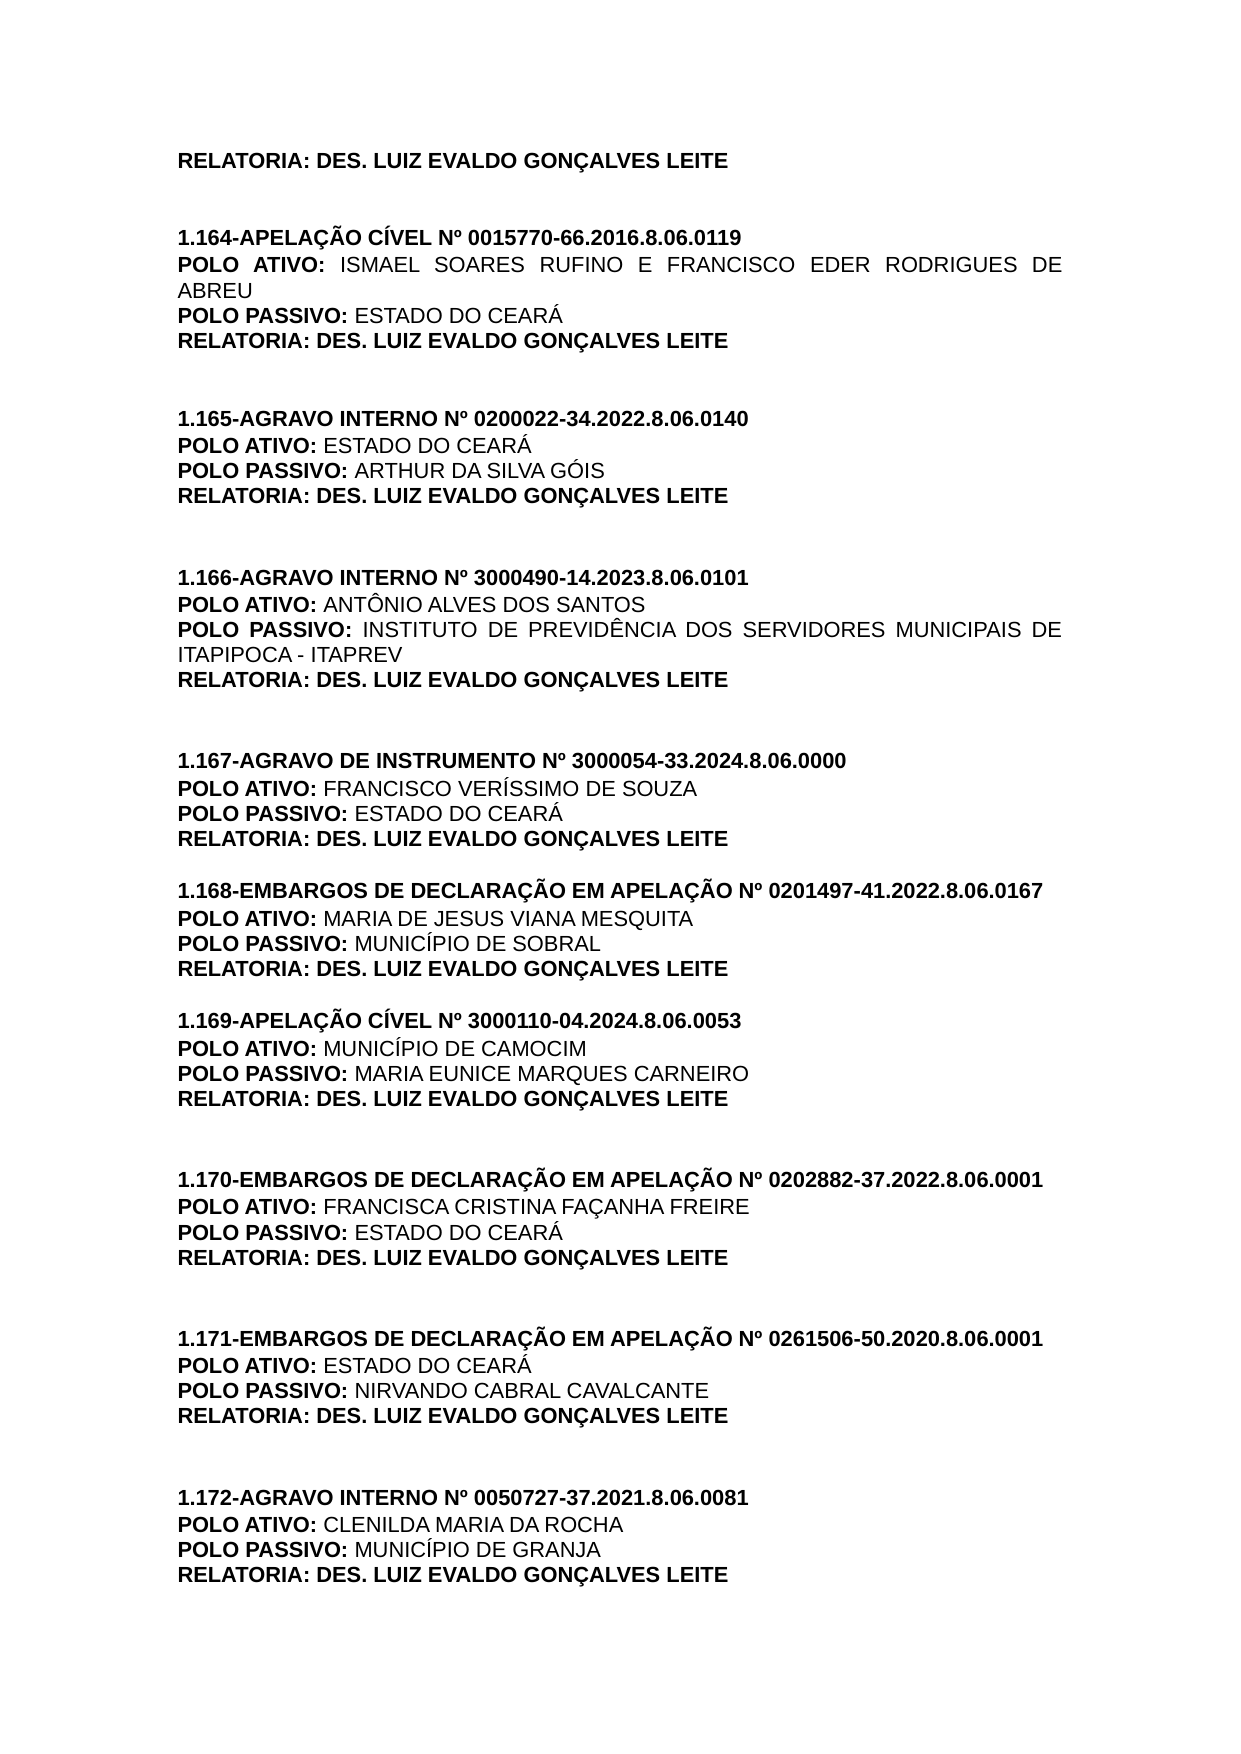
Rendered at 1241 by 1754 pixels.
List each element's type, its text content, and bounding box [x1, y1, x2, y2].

text POLO PASSIVO: INSTITUTO DE PREVIDÊNCIA DOS SERVIDORES MUNICIPAIS DE ITAPIPOCA - ITAPREV [177, 617, 1063, 667]
text POLO PASSIVO: MARIA EUNICE MARQUES CARNEIRO [177, 1061, 1063, 1086]
text 1.170-EMBARGOS DE DECLARAÇÃO EM APELAÇÃO Nº 0202882-37.2022.8.06.0001 [177, 1167, 1063, 1192]
text POLO ATIVO: CLENILDA MARIA DA ROCHA [177, 1512, 1063, 1537]
text POLO PASSIVO: ESTADO DO CEARÁ [177, 1219, 1063, 1245]
text RELATORIA: DES. LUIZ EVALDO GONÇALVES LEITE [177, 826, 1063, 851]
text POLO PASSIVO: ESTADO DO CEARÁ [177, 303, 1063, 328]
text 1.164-APELAÇÃO CÍVEL Nº 0015770-66.2016.8.06.0119 [177, 225, 1063, 250]
text POLO ATIVO: FRANCISCA CRISTINA FAÇANHA FREIRE [177, 1194, 1063, 1219]
text 1.166-AGRAVO INTERNO Nº 3000490-14.2023.8.06.0101 [177, 564, 1063, 589]
text RELATORIA: DES. LUIZ EVALDO GONÇALVES LEITE [177, 148, 1063, 173]
text RELATORIA: DES. LUIZ EVALDO GONÇALVES LEITE [177, 667, 1063, 692]
text RELATORIA: DES. LUIZ EVALDO GONÇALVES LEITE [177, 1245, 1063, 1270]
text 1.168-EMBARGOS DE DECLARAÇÃO EM APELAÇÃO Nº 0201497-41.2022.8.06.0167 [177, 878, 1063, 903]
text POLO PASSIVO: MUNICÍPIO DE GRANJA [177, 1537, 1063, 1562]
text RELATORIA: DES. LUIZ EVALDO GONÇALVES LEITE [177, 483, 1063, 508]
text POLO PASSIVO: NIRVANDO CABRAL CAVALCANTE [177, 1378, 1063, 1403]
text POLO ATIVO: FRANCISCO VERÍSSIMO DE SOUZA [177, 776, 1063, 801]
text 1.167-AGRAVO DE INSTRUMENTO Nº 3000054-33.2024.8.06.0000 [177, 748, 1063, 773]
text RELATORIA: DES. LUIZ EVALDO GONÇALVES LEITE [177, 1562, 1063, 1587]
text 1.171-EMBARGOS DE DECLARAÇÃO EM APELAÇÃO Nº 0261506-50.2020.8.06.0001 [177, 1326, 1063, 1351]
text RELATORIA: DES. LUIZ EVALDO GONÇALVES LEITE [177, 1086, 1063, 1111]
text RELATORIA: DES. LUIZ EVALDO GONÇALVES LEITE [177, 1403, 1063, 1429]
text POLO ATIVO: ESTADO DO CEARÁ [177, 433, 1063, 458]
text 1.169-APELAÇÃO CÍVEL Nº 3000110-04.2024.8.06.0053 [177, 1008, 1063, 1033]
text POLO ATIVO: ANTÔNIO ALVES DOS SANTOS [177, 592, 1063, 617]
text POLO ATIVO: ESTADO DO CEARÁ [177, 1353, 1063, 1378]
text POLO PASSIVO: ARTHUR DA SILVA GÓIS [177, 458, 1063, 483]
text POLO PASSIVO: ESTADO DO CEARÁ [177, 801, 1063, 826]
text POLO ATIVO: MUNICÍPIO DE CAMOCIM [177, 1036, 1063, 1061]
text POLO ATIVO: MARIA DE JESUS VIANA MESQUITA [177, 906, 1063, 931]
text RELATORIA: DES. LUIZ EVALDO GONÇALVES LEITE [177, 956, 1063, 981]
text POLO ATIVO: ISMAEL SOARES RUFINO E FRANCISCO EDER RODRIGUES DE ABREU [177, 252, 1063, 303]
text 1.172-AGRAVO INTERNO Nº 0050727-37.2021.8.06.0081 [177, 1484, 1063, 1510]
text 1.165-AGRAVO INTERNO Nº 0200022-34.2022.8.06.0140 [177, 406, 1063, 431]
text RELATORIA: DES. LUIZ EVALDO GONÇALVES LEITE [177, 328, 1063, 353]
text POLO PASSIVO: MUNICÍPIO DE SOBRAL [177, 931, 1063, 956]
